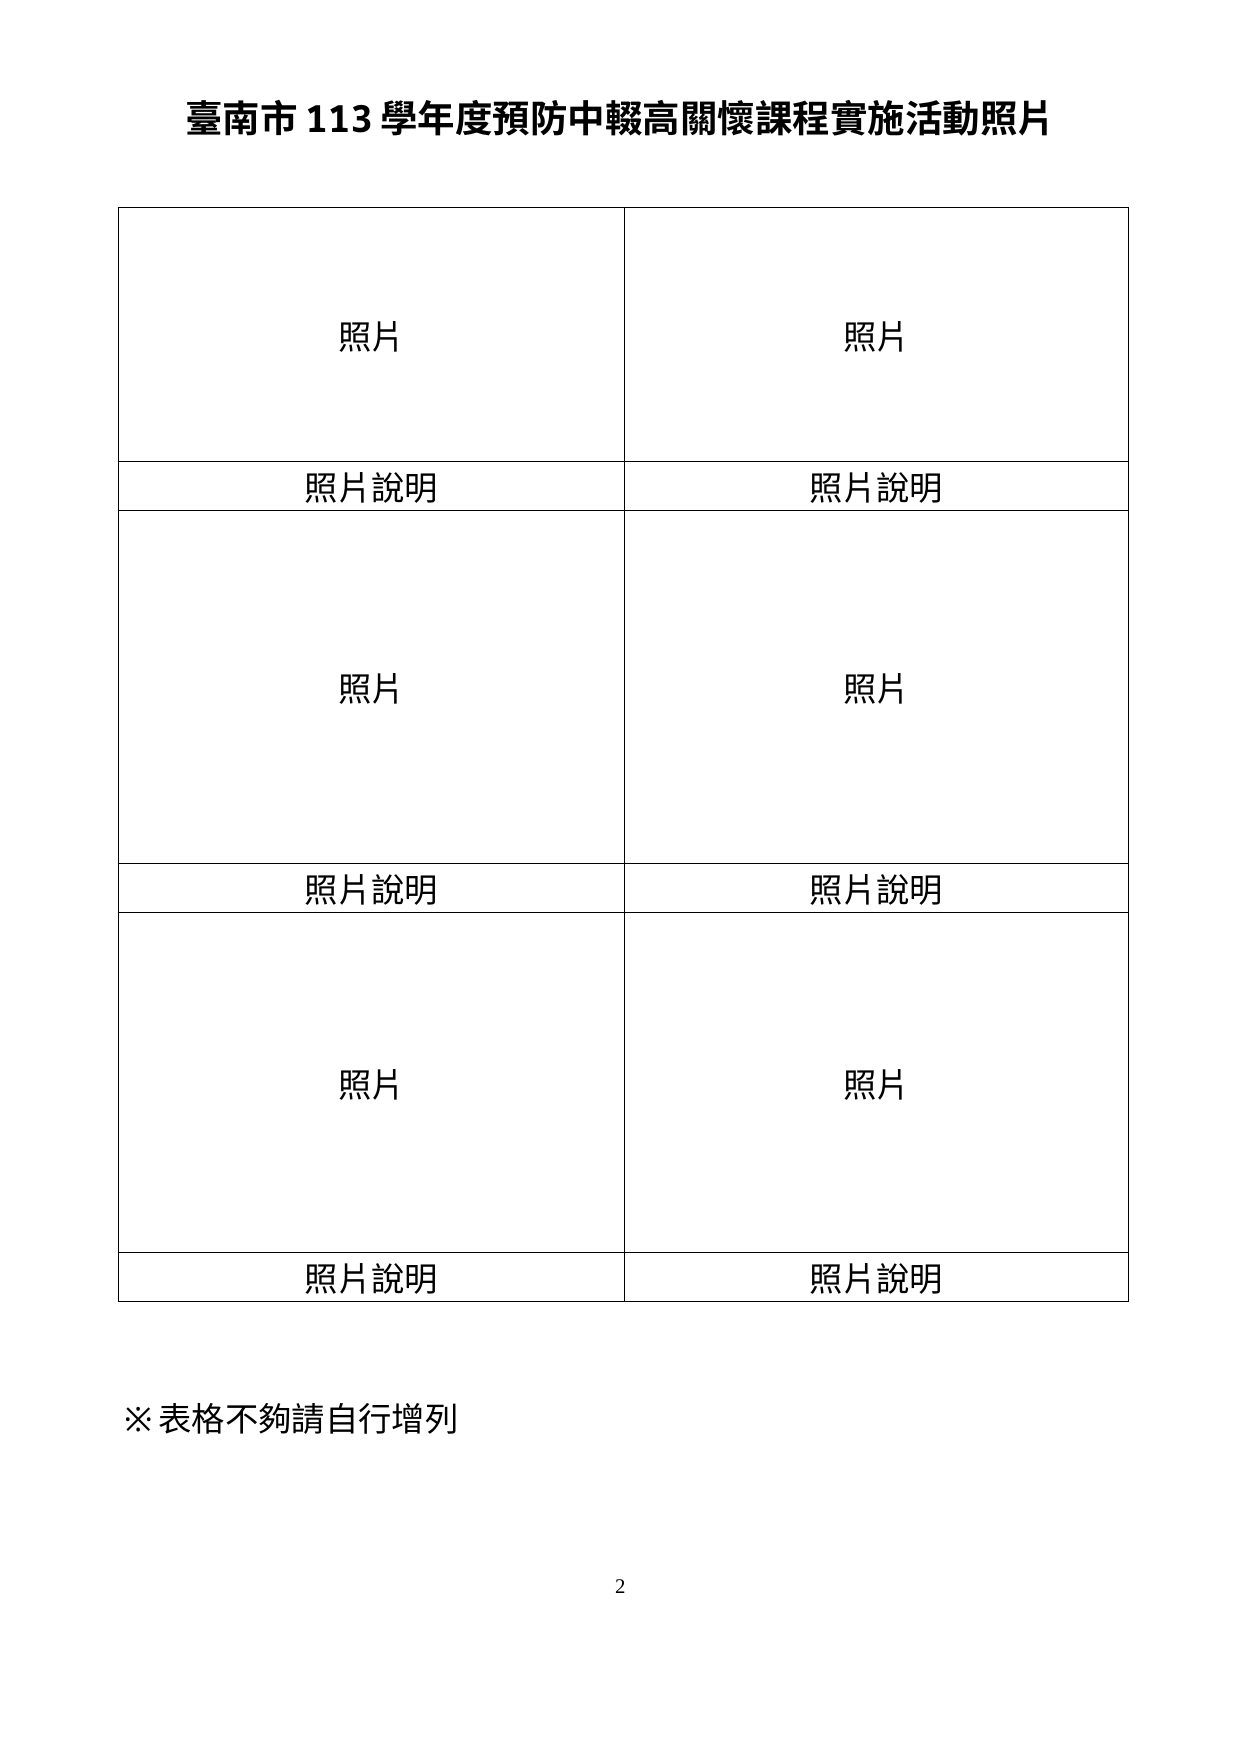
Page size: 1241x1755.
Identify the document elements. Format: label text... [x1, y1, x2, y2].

text ※表格不夠請自行增列 [118, 1393, 1122, 1441]
subtitle 臺南市113學年度預防中輟高關懷課程實施活動照片 [118, 89, 1122, 143]
table_cell 照片說明 [119, 864, 624, 912]
table_cell 照片說明 [119, 1253, 624, 1301]
table_header 照片 [119, 208, 624, 461]
table_cell 照片 [625, 511, 1128, 863]
table_cell 照片說明 [625, 1253, 1128, 1301]
table_cell 照片 [119, 913, 624, 1252]
table_cell 照片 [119, 511, 624, 863]
table_cell 照片說明 [625, 462, 1128, 510]
table_header 照片 [625, 208, 1128, 461]
table_cell 照片說明 [625, 864, 1128, 912]
table_cell 照片說明 [119, 462, 624, 510]
table_cell 照片 [625, 913, 1128, 1252]
